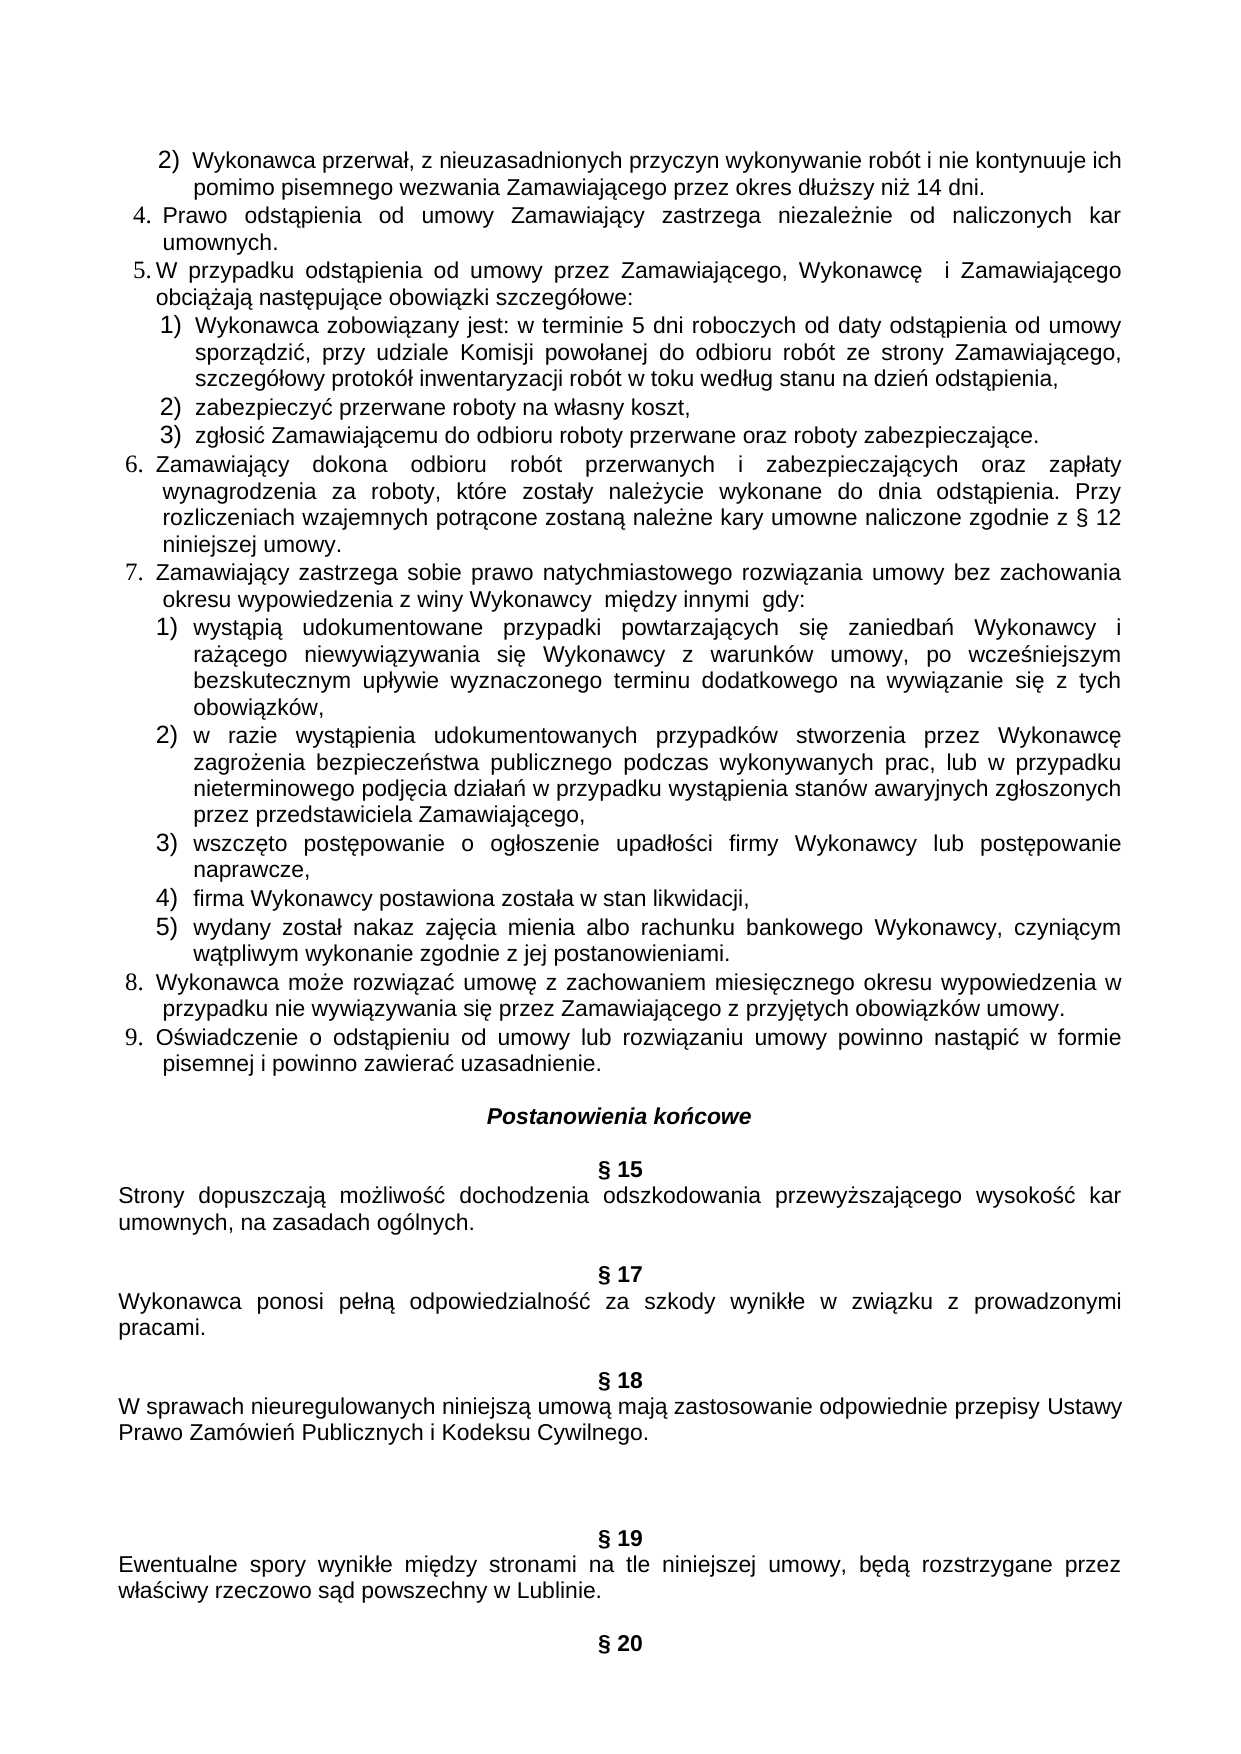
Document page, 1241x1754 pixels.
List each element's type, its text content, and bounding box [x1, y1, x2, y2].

list zabezpieczyć przerwane roboty na własny koszt, [159, 392, 1122, 420]
list wystąpią udokumentowane przypadki powtarzających się zaniedbań Wykonawcy i rażącego niewywiązywania się Wykonawcy z warunków umowy, po wcześniejszym bezskutecznym upływie wyznaczonego terminu dodatkowego na wywiązanie się z tych obowiązków, [156, 612, 1122, 720]
list zgłosić Zamawiającemu do odbioru roboty przerwane oraz roboty zabezpieczające. [159, 420, 1122, 449]
list W przypadku odstąpienia od umowy przez Zamawiającego, Wykonawcę i Zamawiającego obciążają następujące obowiązki szczegółowe: [133, 255, 1122, 310]
list Wykonawca zobowiązany jest: w terminie 5 dni roboczych od daty odstąpienia od umowy sporządzić, przy udziale Komisji powołanej do odbioru robót ze strony Zamawiającego, szczegółowy protokół inwentaryzacji robót w toku według stanu na dzień odstąpienia, [159, 310, 1122, 392]
text § 17 [118, 1261, 1122, 1288]
list wydany został nakaz zajęcia mienia albo rachunku bankowego Wykonawcy, czyniącym wątpliwym wykonanie zgodnie z jej postanowieniami. [156, 911, 1122, 967]
list Zamawiający zastrzega sobie prawo natychmiastowego rozwiązania umowy bez zachowania okresu wypowiedzenia z winy Wykonawcy między innymi gdy: [125, 557, 1122, 612]
text § 18 [118, 1367, 1122, 1393]
list Zamawiający dokona odbioru robót przerwanych i zabezpieczających oraz zapłaty wynagrodzenia za roboty, które zostały należycie wykonane do dnia odstąpienia. Przy rozliczeniach wzajemnych potrącone zostaną należne kary umowne naliczone zgodnie z § 12 niniejszej umowy. [125, 449, 1122, 557]
list Wykonawca przerwał, z nieuzasadnionych przyczyn wykonywanie robót i nie kontynuuje ich pomimo pisemnego wezwania Zamawiającego przez okres dłuższy niż 14 dni. [158, 145, 1122, 200]
list firma Wykonawcy postawiona została w stan likwidacji, [156, 883, 1122, 911]
text § 15 [118, 1156, 1122, 1182]
list Prawo odstąpienia od umowy Zamawiający zastrzega niezależnie od naliczonych kar umownych. [133, 200, 1122, 255]
text § 20 [118, 1630, 1122, 1657]
text Ewentualne spory wynikłe między stronami na tle niniejszej umowy, będą rozstrzygane przez właściwy rzeczowo sąd powszechny w Lublinie. [118, 1551, 1122, 1604]
text § 19 [118, 1525, 1122, 1551]
text Strony dopuszczają możliwość dochodzenia odszkodowania przewyższającego wysokość kar umownych, na zasadach ogólnych. [118, 1182, 1122, 1235]
text Wykonawca ponosi pełną odpowiedzialność za szkody wynikłe w związku z prowadzonymi pracami. [118, 1288, 1122, 1340]
list w razie wystąpienia udokumentowanych przypadków stworzenia przez Wykonawcę zagrożenia bezpieczeństwa publicznego podczas wykonywanych prac, lub w przypadku nieterminowego podjęcia działań w przypadku wystąpienia stanów awaryjnych zgłoszonych przez przedstawiciela Zamawiającego, [156, 720, 1122, 828]
list Oświadczenie o odstąpieniu od umowy lub rozwiązaniu umowy powinno nastąpić w formie pisemnej i powinno zawierać uzasadnienie. [125, 1022, 1122, 1077]
text W sprawach nieuregulowanych niniejszą umową mają zastosowanie odpowiednie przepisy Ustawy Prawo Zamówień Publicznych i Kodeksu Cywilnego. [118, 1393, 1122, 1446]
list wszczęto postępowanie o ogłoszenie upadłości firmy Wykonawcy lub postępowanie naprawcze, [156, 828, 1122, 883]
list Wykonawca może rozwiązać umowę z zachowaniem miesięcznego okresu wypowiedzenia w przypadku nie wywiązywania się przez Zamawiającego z przyjętych obowiązków umowy. [125, 967, 1122, 1022]
text Postanowienia końcowe [118, 1103, 1122, 1129]
